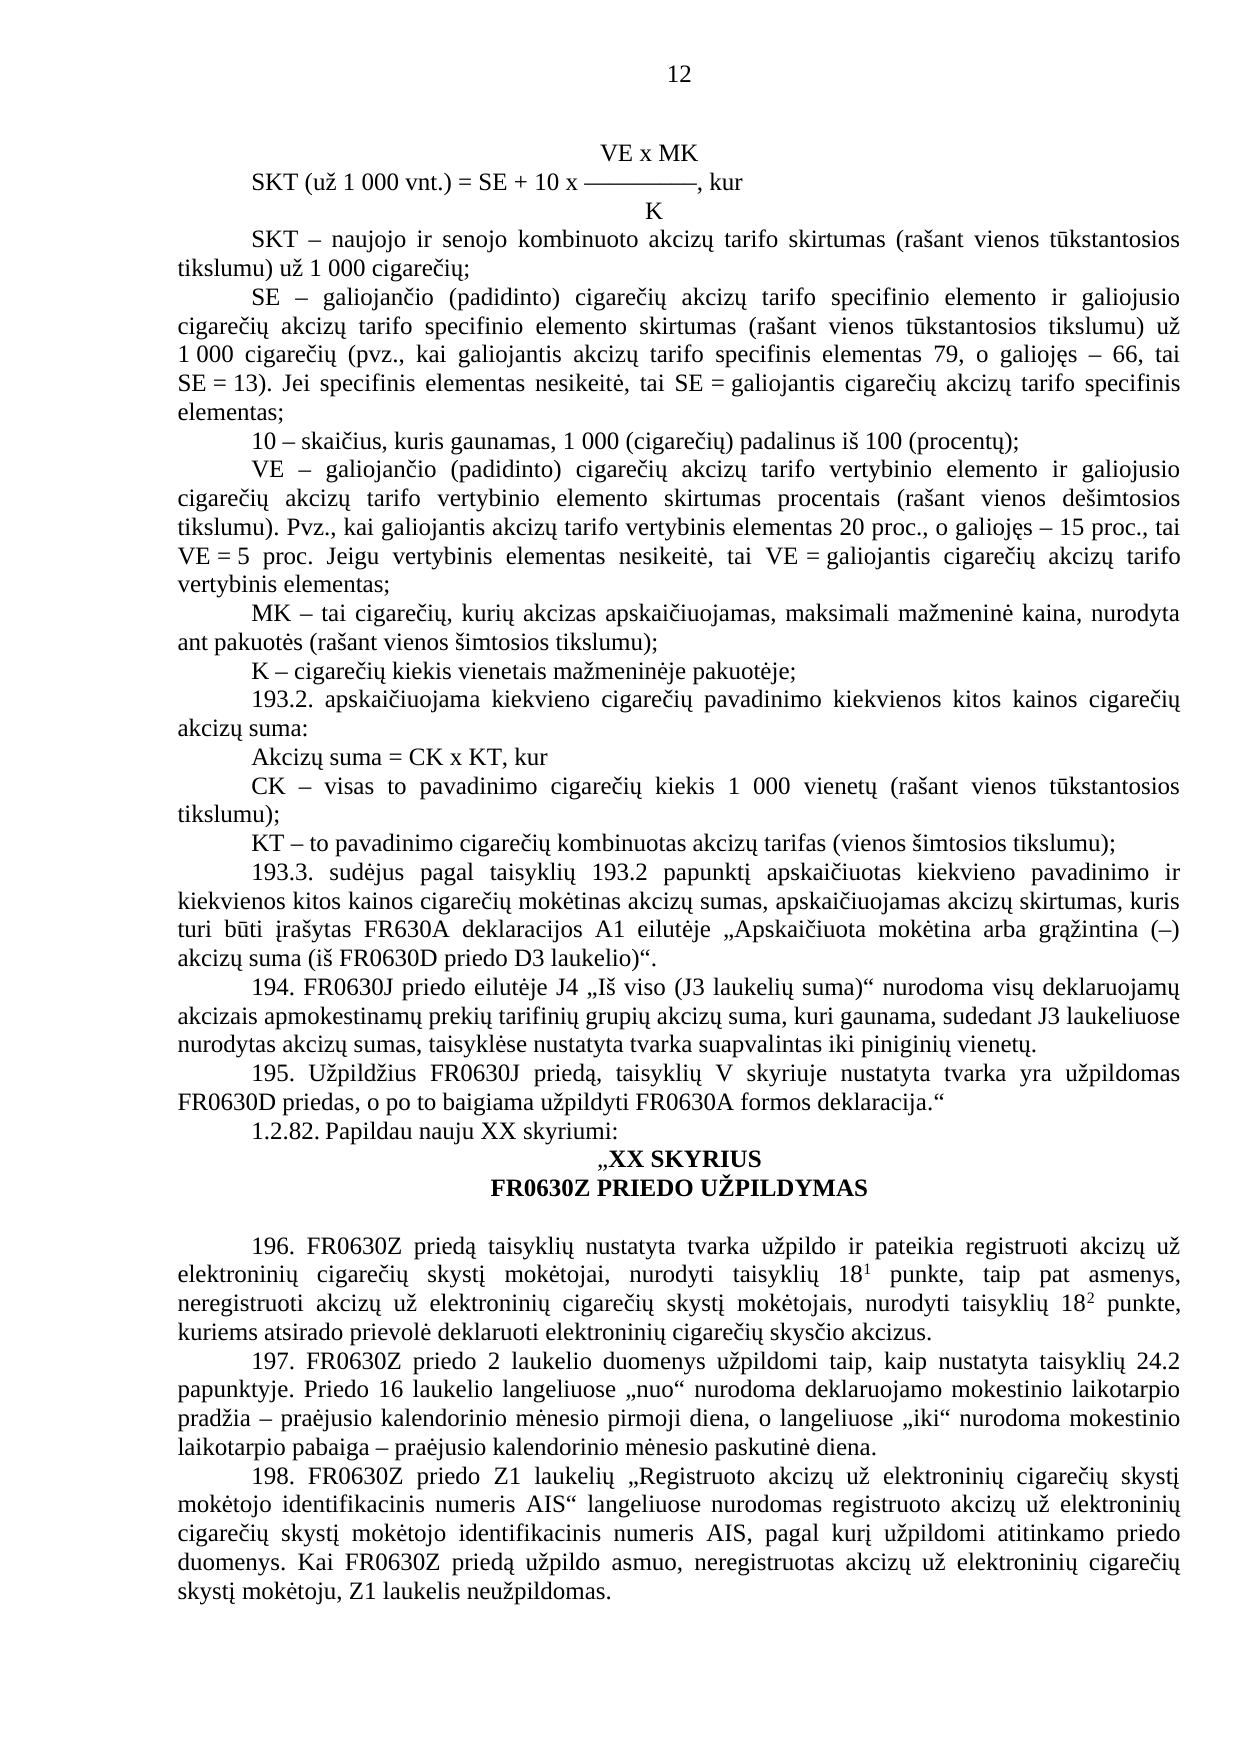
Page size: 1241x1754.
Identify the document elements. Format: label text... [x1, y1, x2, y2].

text 193.2. apskaičiuojama kiekvieno cigarečių pavadinimo kiekvienos kitos kainos cigarečių akcizų suma: [177, 684, 1181, 742]
text FR0630Z PRIEDO UŽPILDYMAS [177, 1173, 1181, 1202]
text SKT – naujojo ir senojo kombinuoto akcizų tarifo skirtumas (rašant vienos tūkstantosios tikslumu) už 1 000 cigarečių; [177, 224, 1181, 282]
text 195. Užpildžius FR0630J priedą, taisyklių V skyriuje nustatyta tvarka yra užpildomas FR0630D priedas, o po to baigiama užpildyti FR0630A formos deklaracija.“ [177, 1058, 1181, 1116]
text 197. FR0630Z priedo 2 laukelio duomenys užpildomi taip, kaip nustatyta taisyklių 24.2 papunktyje. Priedo 16 laukelio langeliuose „nuo“ nurodoma deklaruojamo mokestinio laikotarpio pradžia – praėjusio kalendorinio mėnesio pirmoji diena, o langeliuose „iki“ nurodoma mokestinio laikotarpio pabaiga – praėjusio kalendorinio mėnesio paskutinė diena. [177, 1346, 1181, 1461]
text SKT (už 1 000 vnt.) = SE + 10 x ———–––, kur [177, 167, 1181, 196]
text 193.3. sudėjus pagal taisyklių 193.2 papunktį apskaičiuotas kiekvieno pavadinimo ir kiekvienos kitos kainos cigarečių mokėtinas akcizų sumas, apskaičiuojamas akcizų skirtumas, kuris turi būti įrašytas FR630A deklaracijos A1 eilutėje „Apskaičiuota mokėtina arba grąžintina (–) akcizų suma (iš FR0630D priedo D3 laukelio)“. [177, 857, 1181, 972]
text MK – tai cigarečių, kurių akcizas apskaičiuojamas, maksimali mažmeninė kaina, nurodyta ant pakuotės (rašant vienos šimtosios tikslumu); [177, 598, 1181, 656]
text 198. FR0630Z priedo Z1 laukelių „Registruoto akcizų už elektroninių cigarečių skystį mokėtojo identifikacinis numeris AIS“ langeliuose nurodomas registruoto akcizų už elektroninių cigarečių skystį mokėtojo identifikacinis numeris AIS, pagal kurį užpildomi atitinkamo priedo duomenys. Kai FR0630Z priedą užpildo asmuo, neregistruotas akcizų už elektroninių cigarečių skystį mokėtoju, Z1 laukelis neužpildomas. [177, 1461, 1181, 1604]
text „XX SKYRIUS [177, 1144, 1181, 1173]
text CK – visas to pavadinimo cigarečių kiekis 1 000 vienetų (rašant vienos tūkstantosios tikslumu); [177, 771, 1181, 828]
text K – cigarečių kiekis vienetais mažmeninėje pakuotėje; [177, 656, 1181, 684]
text 1.2.82. Papildau nauju XX skyriumi: [177, 1116, 1181, 1144]
text VE x MK [177, 138, 1181, 167]
text 10 – skaičius, kuris gaunamas, 1 000 (cigarečių) padalinus iš 100 (procentų); [177, 426, 1181, 454]
text KT – to pavadinimo cigarečių kombinuotas akcizų tarifas (vienos šimtosios tikslumu); [177, 828, 1181, 857]
text K [177, 196, 1181, 224]
text 194. FR0630J priedo eilutėje J4 „Iš viso (J3 laukelių suma)“ nurodoma visų deklaruojamų akcizais apmokestinamų prekių tarifinių grupių akcizų suma, kuri gaunama, sudedant J3 laukeliuose nurodytas akcizų sumas, taisyklėse nustatyta tvarka suapvalintas iki piniginių vienetų. [177, 972, 1181, 1058]
text Akcizų suma = CK x KT, kur [177, 742, 1181, 771]
text 196. FR0630Z priedą taisyklių nustatyta tvarka užpildo ir pateikia registruoti akcizų už elektroninių cigarečių skystį mokėtojai, nurodyti taisyklių 181 punkte, taip pat asmenys, neregistruoti akcizų už elektroninių cigarečių skystį mokėtojais, nurodyti taisyklių 182 punkte, kuriems atsirado prievolė deklaruoti elektroninių cigarečių skysčio akcizus. [177, 1231, 1181, 1346]
text SE – galiojančio (padidinto) cigarečių akcizų tarifo specifinio elemento ir galiojusio cigarečių akcizų tarifo specifinio elemento skirtumas (rašant vienos tūkstantosios tikslumu) už 1 000 cigarečių (pvz., kai galiojantis akcizų tarifo specifinis elementas 79, o galiojęs – 66, tai SE = 13). Jei specifinis elementas nesikeitė, tai SE = galiojantis cigarečių akcizų tarifo specifinis elementas; [177, 282, 1181, 426]
text VE – galiojančio (padidinto) cigarečių akcizų tarifo vertybinio elemento ir galiojusio cigarečių akcizų tarifo vertybinio elemento skirtumas procentais (rašant vienos dešimtosios tikslumu). Pvz., kai galiojantis akcizų tarifo vertybinis elementas 20 proc., o galiojęs – 15 proc., tai VE = 5 proc. Jeigu vertybinis elementas nesikeitė, tai VE = galiojantis cigarečių akcizų tarifo vertybinis elementas; [177, 454, 1181, 598]
